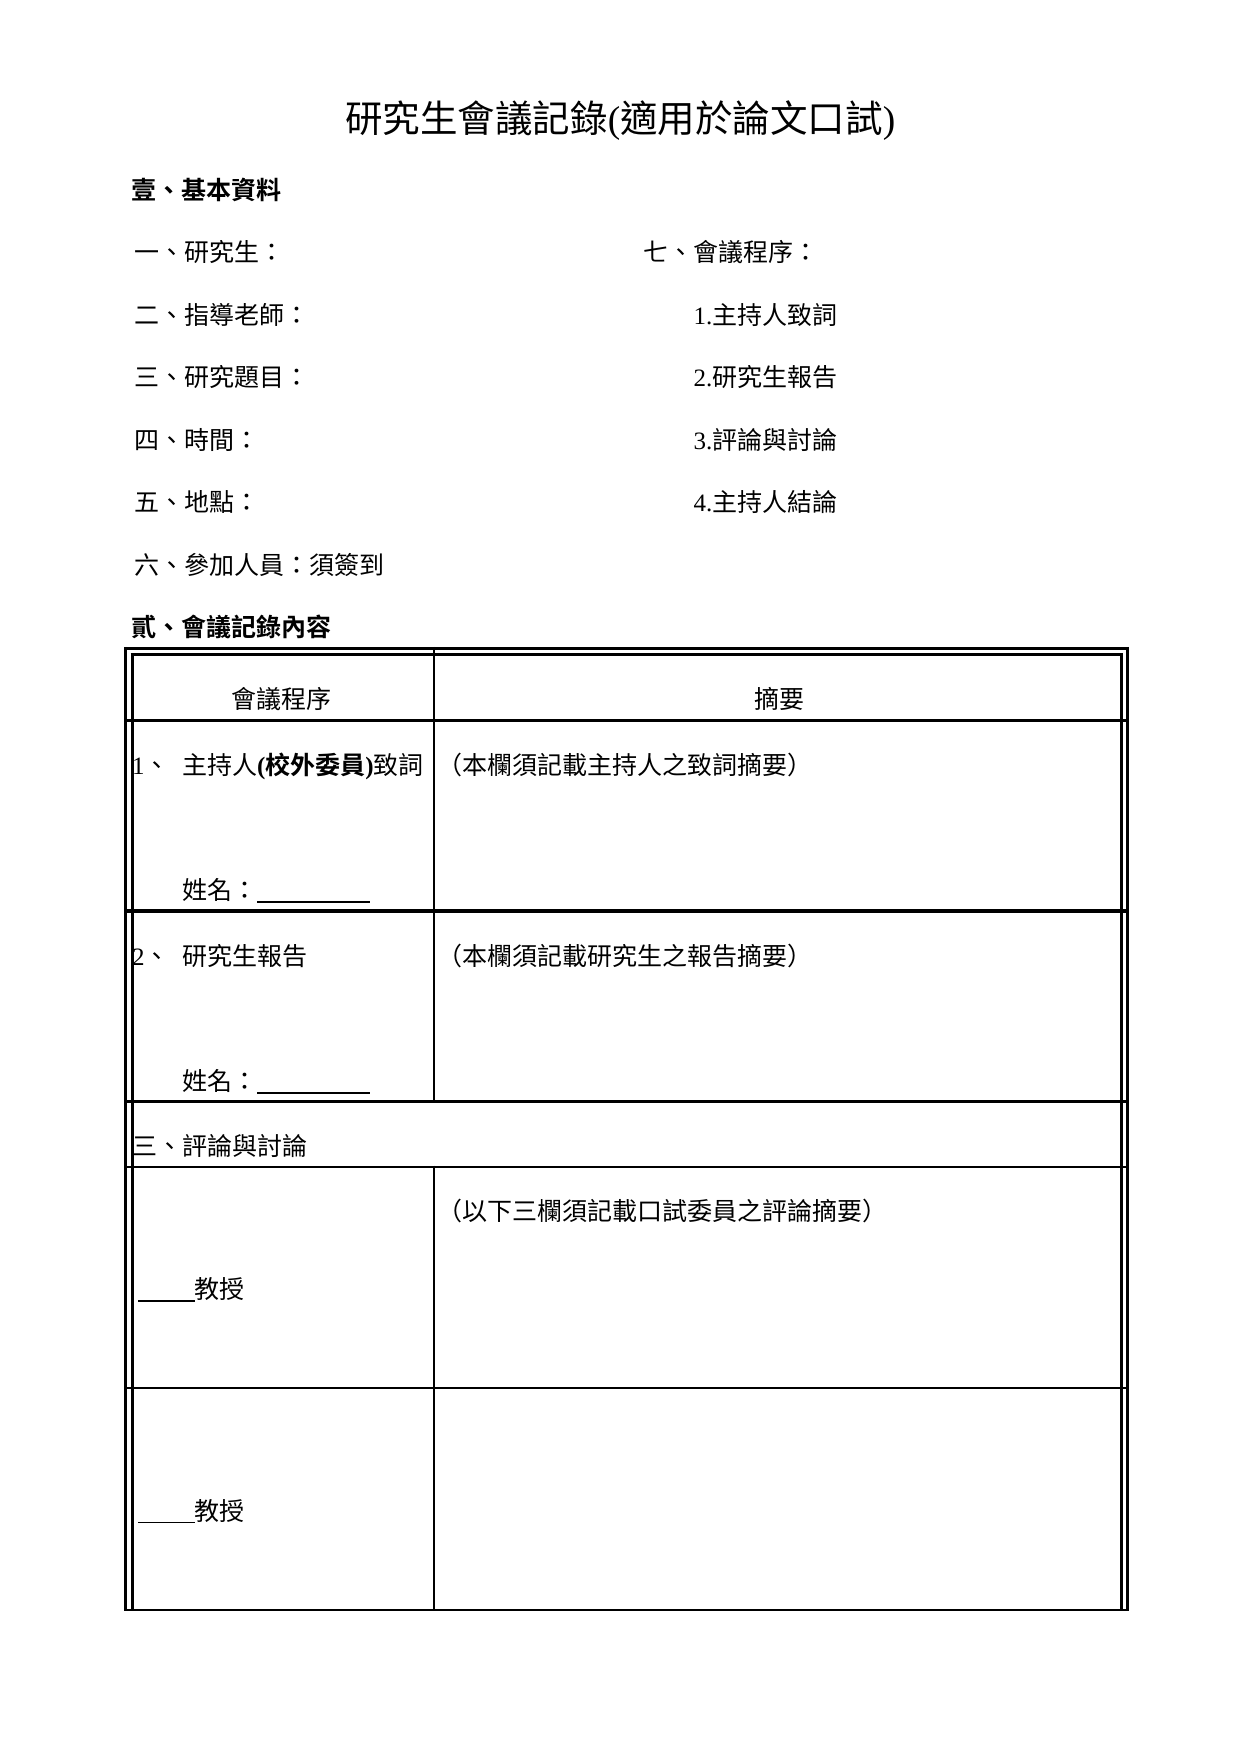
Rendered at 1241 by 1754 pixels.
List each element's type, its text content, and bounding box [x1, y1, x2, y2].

table_cell 研究生報告 姓名： [134, 913, 433, 1100]
table_cell 主持人(校外委員)致詞 姓名： [134, 722, 433, 909]
table_cell （以下三欄須記載口試委員之評論摘要） [435, 1168, 1120, 1387]
table_header 七、會議程序： 1.主持人致詞 2.研究生報告 3.評論與討論 4.主持人結論 [640, 209, 1128, 584]
table_cell （本欄須記載研究生之報告摘要） [435, 913, 1120, 1100]
table_header 一、研究生： 二、指導老師： 三、研究題目： 四、時間： 五、地點： 六、參加人員：須簽到 [131, 209, 640, 584]
table_cell 三、評論與討論 [134, 1103, 1120, 1166]
table_cell 教授 [134, 1168, 433, 1387]
table_header 會議程序 [129, 650, 433, 719]
text 貳、會議記錄內容 [131, 584, 1053, 647]
text 壹、基本資料 [131, 147, 1053, 209]
table_cell （本欄須記載主持人之致詞摘要） [435, 722, 1120, 909]
table_header 摘要 [435, 650, 1124, 719]
table_cell 教授 [134, 1389, 433, 1609]
table_cell [435, 1389, 1120, 1609]
